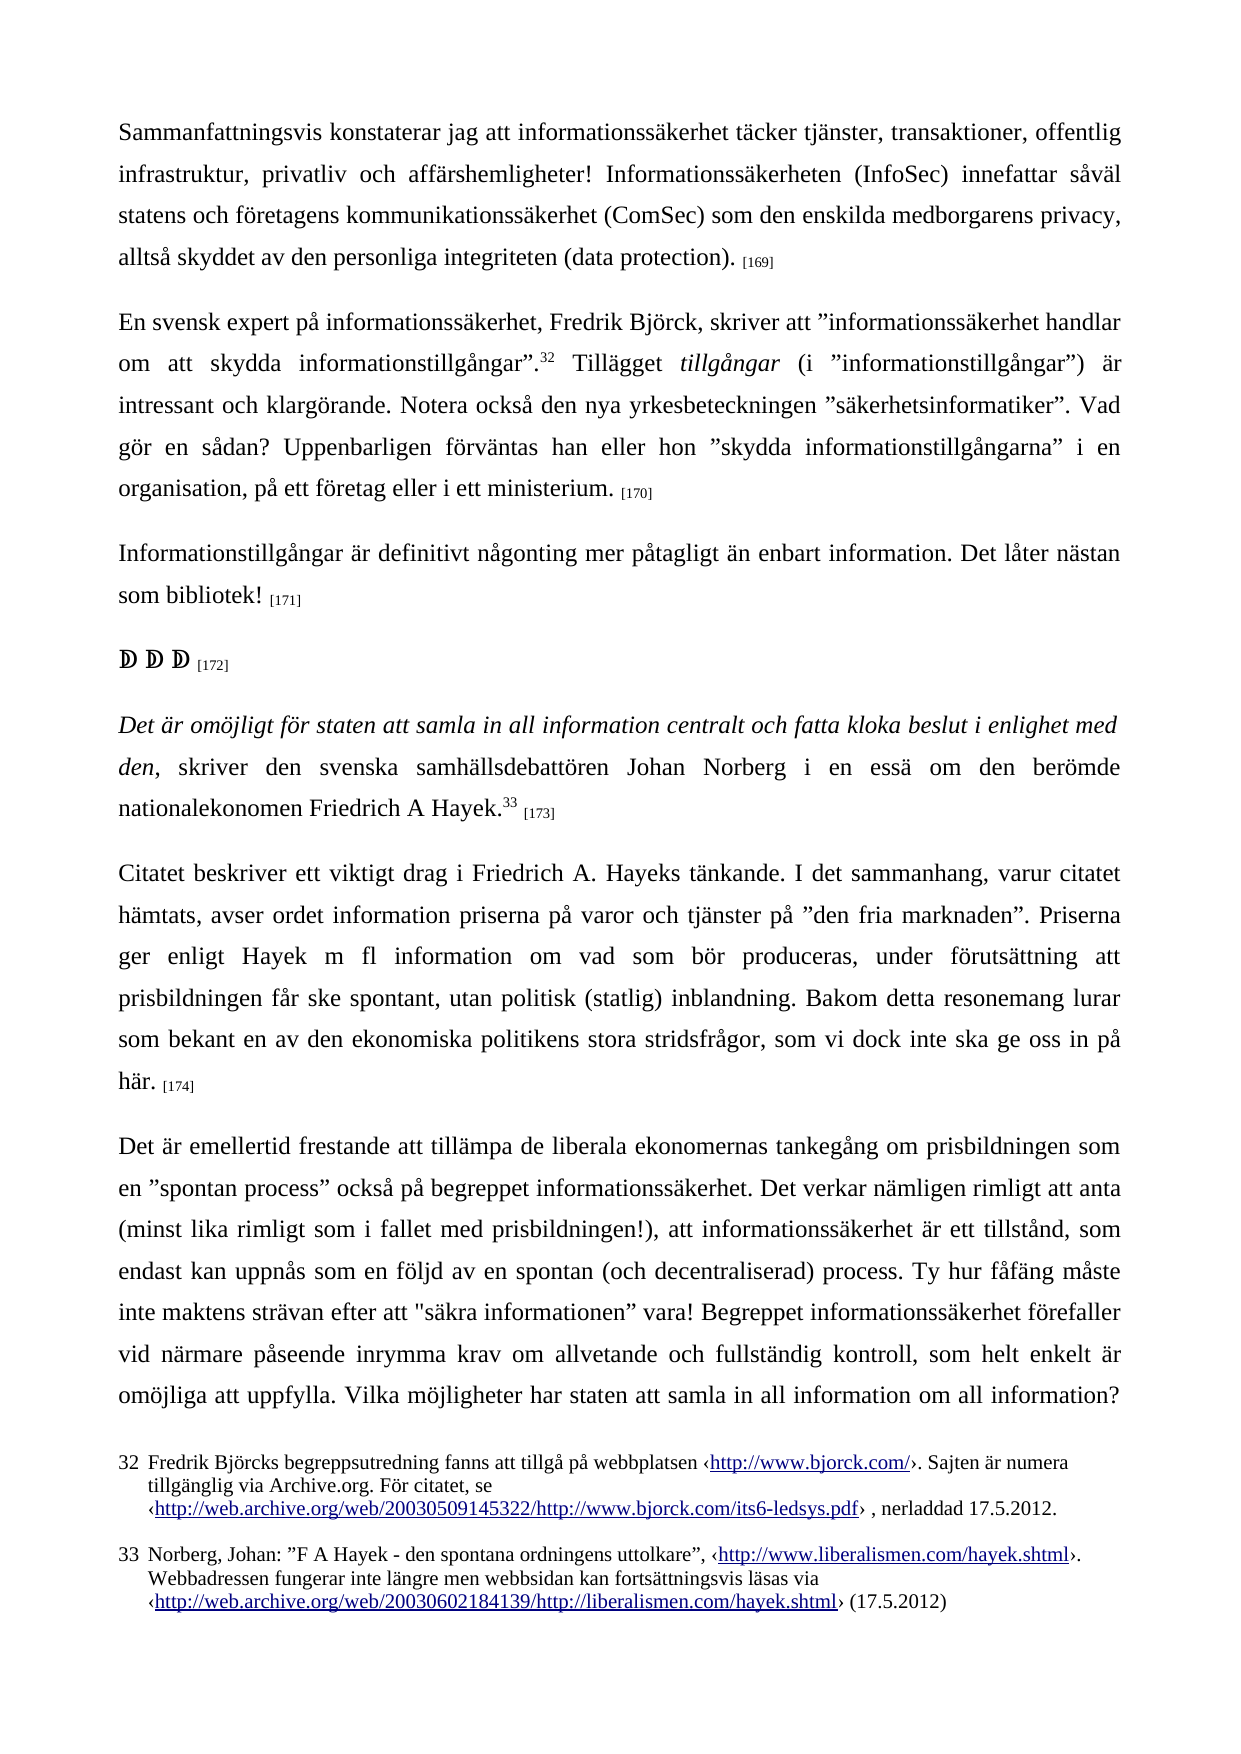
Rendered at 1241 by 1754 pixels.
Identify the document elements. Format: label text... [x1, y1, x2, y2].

text Det är omöjligt för staten att samla in all information centralt och fatta kloka beslut i enlighet med den, skriver den svenska samhällsdebattören Johan Norberg i en essä om den berömde nationalekonomen Friedrich A Hayek. [173] [118, 711, 1122, 822]
text Fredrik Björcks begreppsutredning fanns att tillgå på webbplatsen ‹http://www.bjorck.com/›. Sajten är numera tillgänglig via Archive.org. För citatet, se ‹http://web.archive.org/web/20030509145322/http://www.bjorck.com/its6-ledsys.pdf› , nerladdad 17.5.2012. [118, 1451, 1122, 1520]
text Norberg, Johan: ”F A Hayek - den spontana ordningens uttolkare”, ‹http://www.liberalismen.com/hayek.shtml›. Webbadressen fungerar inte längre men webbsidan kan fortsättningsvis läsas via ‹http://web.archive.org/web/20030602184139/http://liberalismen.com/hayek.shtml› (17.5.2012) [118, 1543, 1122, 1613]
text ↁ ↁ ↁ [172] [118, 646, 1122, 674]
text En svensk expert på informationssäkerhet, Fredrik Björck, skriver att ”informationssäkerhet handlar om att skydda informationstillgångar”. Tillägget tillgångar (i ”informationstillgångar”) är intressant och klargörande. Notera också den nya yrkesbeteckningen ”säkerhetsinformatiker”. Vad gör en sådan? Uppenbarligen förväntas han eller hon ”skydda informationstillgångarna” i en organisation, på ett företag eller i ett ministerium. [170] [118, 308, 1122, 502]
text Citatet beskriver ett viktigt drag i Friedrich A. Hayeks tänkande. I det sammanhang, varur citatet hämtats, avser ordet information priserna på varor och tjänster på ”den fria marknaden”. Priserna ger enligt Hayek m fl information om vad som bör produceras, under förutsättning att prisbildningen får ske spontant, utan politisk (statlig) inblandning. Bakom detta resonemang lurar som bekant en av den ekonomiska politikens stora stridsfrågor, som vi dock inte ska ge oss in på här. [174] [118, 859, 1122, 1095]
text Det är emellertid frestande att tillämpa de liberala ekonomernas tankegång om prisbildningen som en ”spontan process” också på begreppet informationssäkerhet. Det verkar nämligen rimligt att anta (minst lika rimligt som i fallet med prisbildningen!), att informationssäkerhet är ett tillstånd, som endast kan uppnås som en följd av en spontan (och decentraliserad) process. Ty hur fåfäng måste inte maktens strävan efter att "säkra informationen” vara! Begreppet informationssäkerhet förefaller vid närmare påseende inrymma krav om allvetande och fullständig kontroll, som helt enkelt är omöjliga att uppfylla. Vilka möjligheter har staten att samla in all information om all information? [118, 1132, 1122, 1409]
text Informationstillgångar är definitivt någonting mer påtagligt än enbart information. Det låter nästan som bibliotek! [171] [118, 539, 1122, 608]
text Sammanfattningsvis konstaterar jag att informationssäkerhet täcker tjänster, transaktioner, offentlig infrastruktur, privatliv och affärshemligheter! Informationssäkerheten (InfoSec) innefattar såväl statens och företagens kommunikationssäkerhet (ComSec) som den enskilda medborgarens privacy, alltså skyddet av den personliga integriteten (data protection). [169] [118, 118, 1122, 271]
